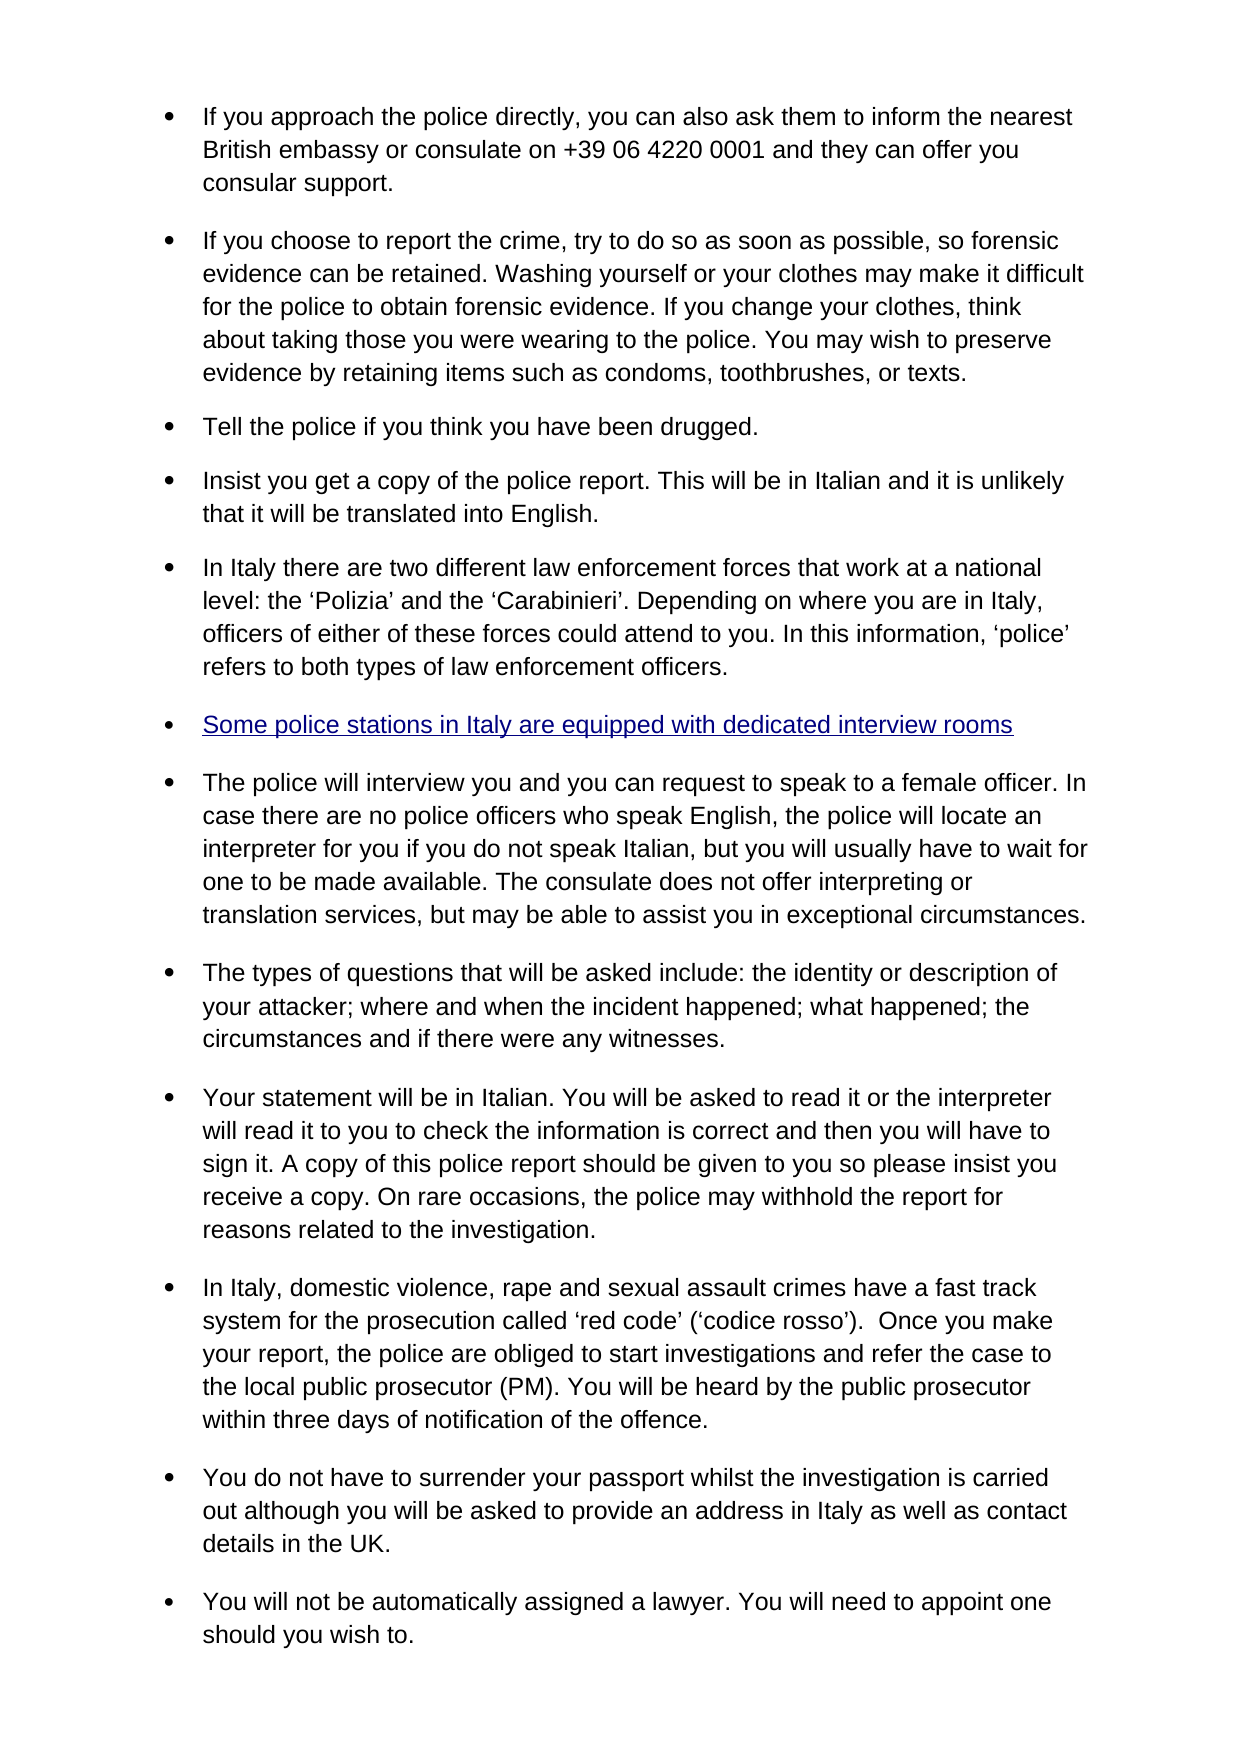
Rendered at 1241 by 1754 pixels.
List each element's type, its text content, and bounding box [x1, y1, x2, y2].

list If you approach the police directly, you can also ask them to inform the nearest British embassy or consulate on +39 06 4220 0001 and they can offer you consular support. [165, 102, 1090, 197]
list The police will interview you and you can request to speak to a female officer. In case there are no police officers who speak English, the police will locate an interpreter for you if you do not speak Italian, but you will usually have to wait for one to be made available. The consulate does not offer interpreting or translation services, but may be able to assist you in exceptional circumstances. [165, 768, 1090, 929]
list The types of questions that will be asked include: the identity or description of your attacker; where and when the incident happened; what happened; the circumstances and if there were any witnesses. [165, 958, 1090, 1053]
list You will not be automatically assigned a lawyer. You will need to appoint one should you wish to. [165, 1587, 1090, 1649]
list Tell the police if you think you have been drugged. [165, 412, 1090, 441]
list If you choose to report the crime, try to do so as soon as possible, so forensic evidence can be retained. Washing yourself or your clothes may make it difficult for the police to obtain forensic evidence. If you change your clothes, think about taking those you were wearing to the police. You may wish to preserve evidence by retaining items such as condoms, toothbrushes, or texts. [165, 226, 1090, 387]
list Insist you get a copy of the police report. This will be in Italian and it is unlikely that it will be translated into English. [165, 466, 1090, 528]
list Your statement will be in Italian. You will be asked to read it or the interpreter will read it to you to check the information is correct and then you will have to sign it. A copy of this police report should be given to you so please insist you receive a copy. On rare occasions, the police may withhold the report for reasons related to the investigation. [165, 1082, 1090, 1243]
list In Italy there are two different law enforcement forces that work at a national level: the ‘Polizia’ and the ‘Carabinieri’. Depending on where you are in Italy, officers of either of these forces could attend to you. In this information, ‘police’ refers to both types of law enforcement officers. [165, 553, 1090, 681]
list In Italy, domestic violence, rape and sexual assault crimes have a fast track system for the prosecution called ‘red code’ (‘codice rosso’). Once you make your report, the police are obliged to start investigations and refer the case to the local public prosecutor (PM). You will be heard by the public prosecutor within three days of notification of the offence. [165, 1273, 1090, 1434]
list You do not have to surrender your passport whilst the investigation is carried out although you will be asked to provide an address in Italy as well as contact details in the UK. [165, 1463, 1090, 1558]
list Some police stations in Italy are equipped with dedicated interview rooms [165, 710, 1090, 739]
